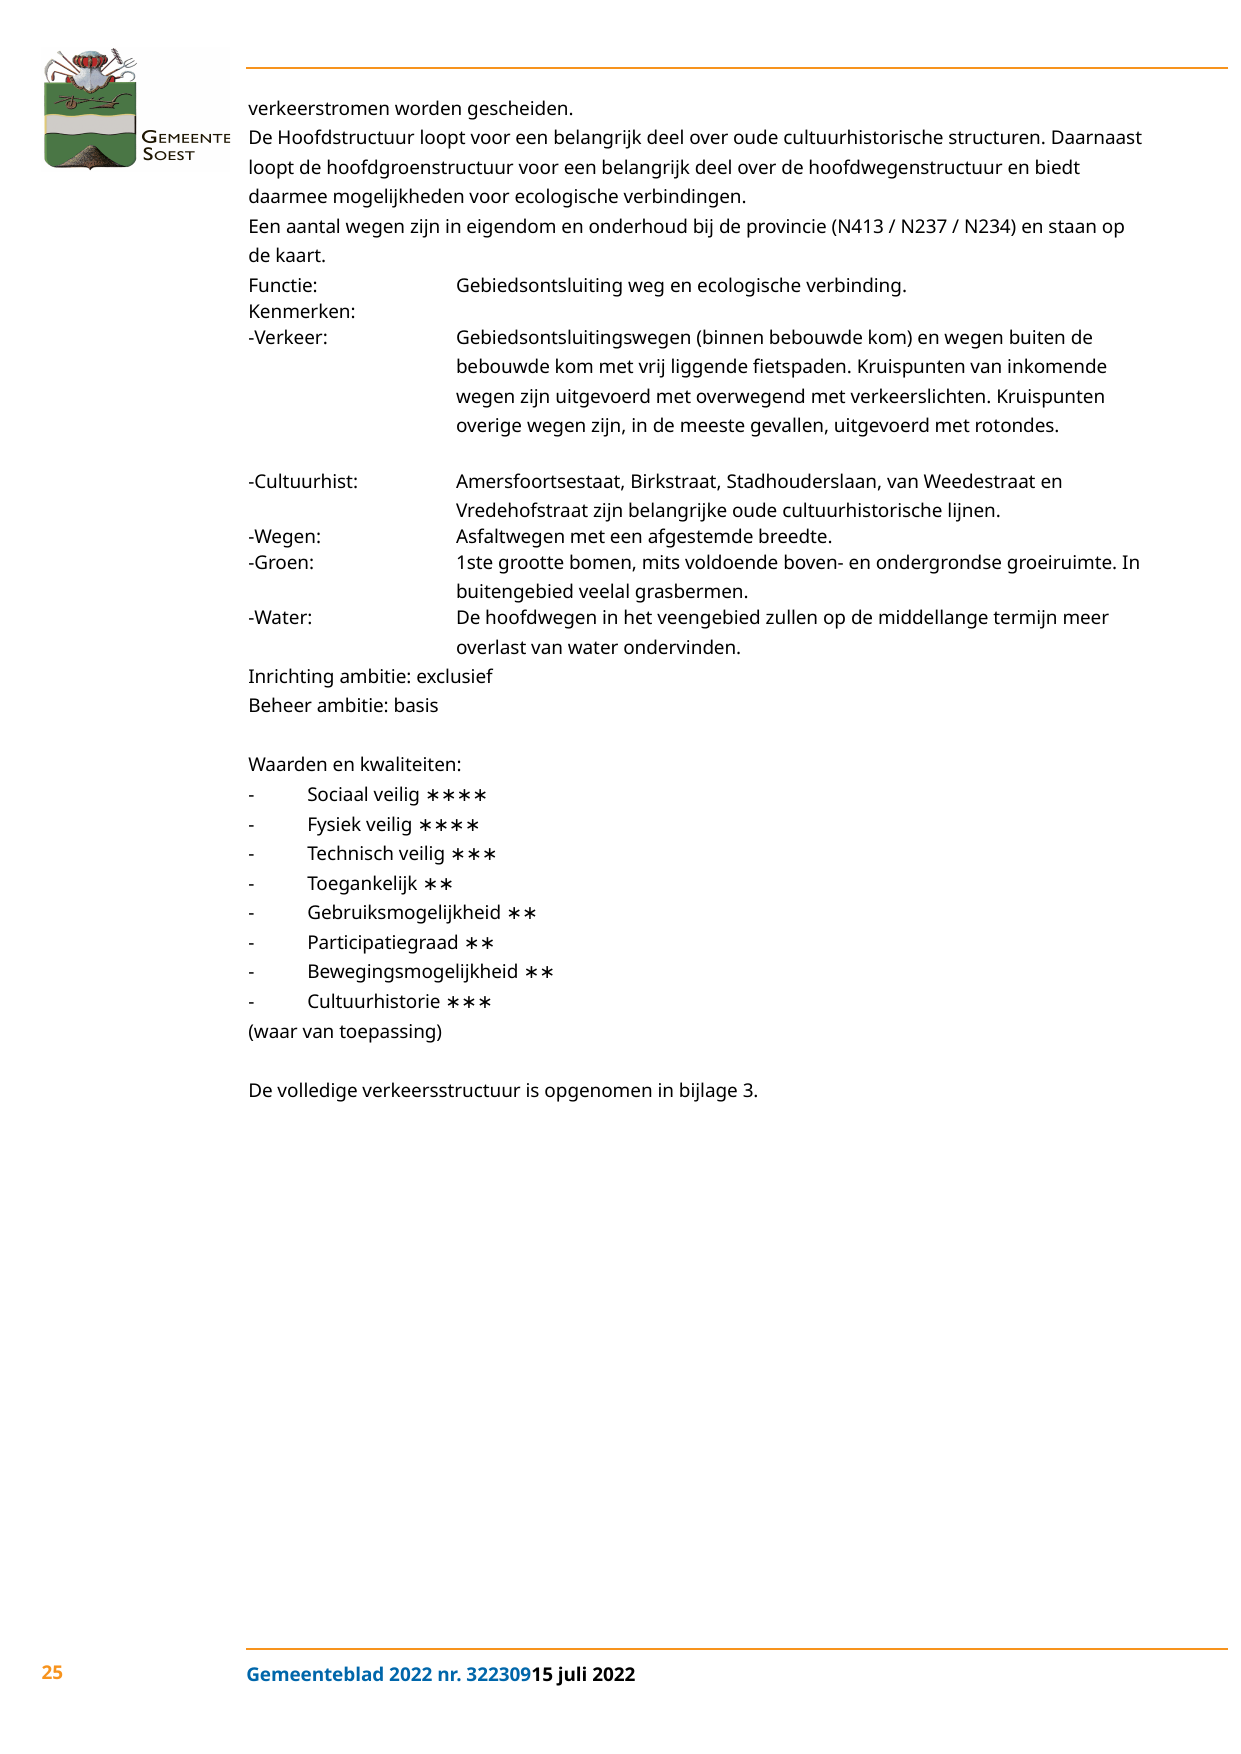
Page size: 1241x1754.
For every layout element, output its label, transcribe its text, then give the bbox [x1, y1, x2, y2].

picture [41, 47, 231, 172]
text De volledige verkeersstructuur is opgenomen in bijlage 3. [248, 1077, 1152, 1103]
table_cell Asfaltwegen met een afgestemde breedte. [456, 523, 1152, 549]
table_cell 1ste grootte bomen, mits voldoende boven- en ondergrondse groeiruimte. In buitengebied veelal grasbermen. [456, 549, 1152, 604]
table_cell Kenmerken: [248, 298, 456, 324]
table_cell -Wegen: [248, 523, 456, 549]
list Gebruiksmogelijkheid ∗∗ [248, 899, 1152, 925]
text De Hoofdstructuur loopt voor een belangrijk deel over oude cultuurhistorische structuren. Daarnaast loopt de hoofdgroenstructuur voor een belangrijk deel over de hoofdwegenstructuur en biedt daarmee mogelijkheden voor ecologische verbindingen. [248, 124, 1152, 209]
table_cell [456, 298, 1152, 324]
table_header Functie: [248, 273, 456, 298]
text Een aantal wegen zijn in eigendom en onderhoud bij de provincie (N413 / N237 / N234) en staan op de kaart. [248, 213, 1152, 268]
table_cell -Cultuurhist: [248, 468, 456, 523]
list Participatiegraad ∗∗ [248, 929, 1152, 955]
table_cell -Groen: [248, 549, 456, 604]
list Sociaal veilig ∗∗∗∗ [248, 781, 1152, 807]
text Inrichting ambitie: exclusief [248, 663, 1152, 688]
table_cell -Verkeer: [248, 324, 456, 468]
list Fysiek veilig ∗∗∗∗ [248, 811, 1152, 836]
text Beheer ambitie: basis [248, 692, 1152, 718]
text verkeerstromen worden gescheiden. [248, 95, 1152, 121]
list Technisch veilig ∗∗∗ [248, 840, 1152, 866]
table_header Gebiedsontsluiting weg en ecologische verbinding. [456, 273, 1152, 298]
table_cell Amersfoortsestaat, Birkstraat, Stadhouderslaan, van Weedestraat en Vredehofstraat zijn belangrijke oude cultuurhistorische lijnen. [456, 468, 1152, 523]
table_cell Gebiedsontsluitingswegen (binnen bebouwde kom) en wegen buiten de bebouwde kom met vrij liggende fietspaden. Kruispunten van inkomende wegen zijn uitgevoerd met overwegend met verkeerslichten. Kruispunten overige wegen zijn, in de meeste gevallen, uitgevoerd met rotondes. [456, 324, 1152, 468]
list Bewegingsmogelijkheid ∗∗ [248, 959, 1152, 984]
table_cell De hoofdwegen in het veengebied zullen op de middellange termijn meer overlast van water ondervinden. [456, 604, 1152, 659]
list Cultuurhistorie ∗∗∗ [248, 988, 1152, 1014]
table_cell -Water: [248, 604, 456, 659]
list Toegankelijk ∗∗ [248, 870, 1152, 896]
text Waarden en kwaliteiten: [248, 752, 1152, 777]
text (waar van toepassing) [248, 1018, 1152, 1043]
